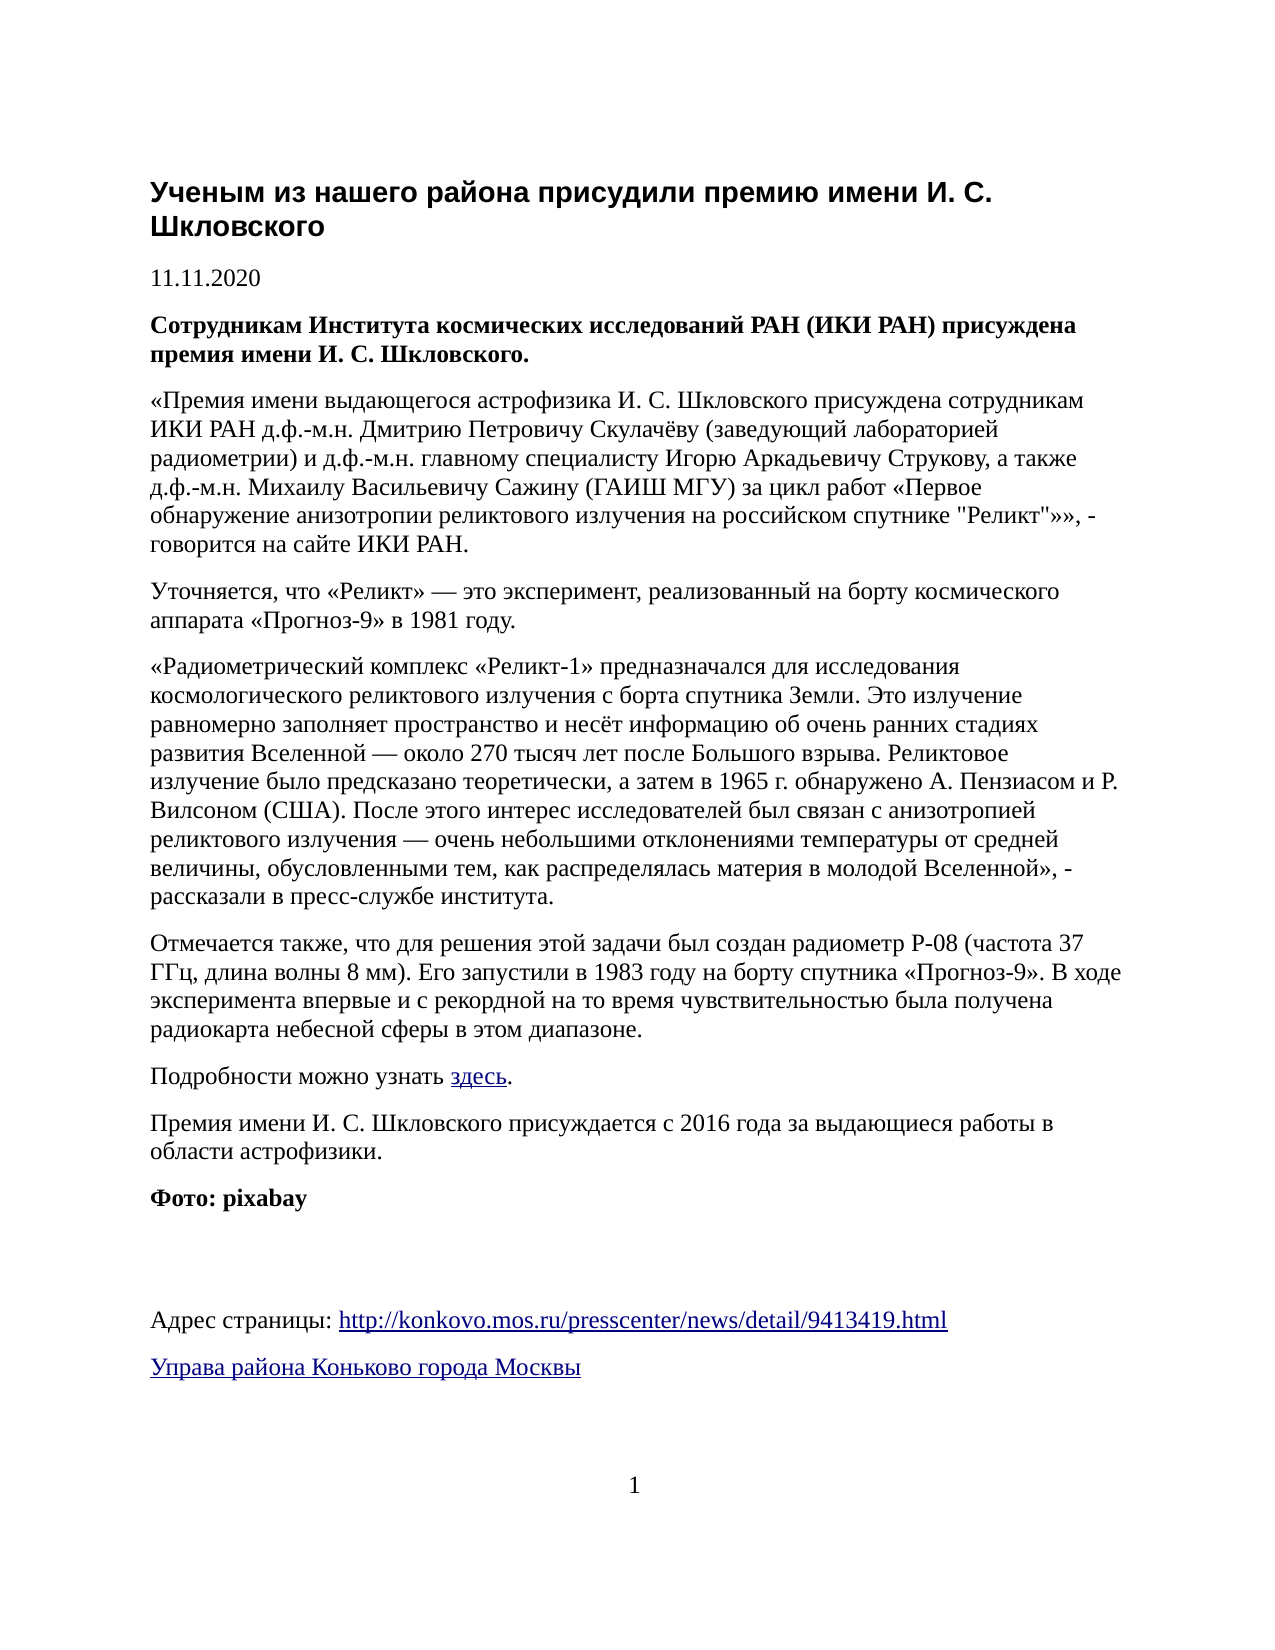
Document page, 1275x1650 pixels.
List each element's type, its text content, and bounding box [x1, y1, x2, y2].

text Уточняется, что «Реликт» — это эксперимент, реализованный на борту космического аппарата «Прогноз-9» в 1981 году. [150, 576, 1125, 633]
text Сотрудникам Института космических исследований РАН (ИКИ РАН) присуждена премия имени И. С. Шкловского. [150, 310, 1125, 368]
text «Радиометрический комплекс «Реликт-1» предназначался для исследования космологического реликтового излучения с борта спутника Земли. Это излучение равномерно заполняет пространство и несёт информацию об очень ранних стадиях развития Вселенной — около 270 тысяч лет после Большого взрыва. Реликтовое излучение было предсказано теоретически, а затем в 1965 г. обнаружено А. Пензиасом и Р. Вилсоном (США). После этого интерес исследователей был связан с анизотропией реликтового излучения — очень небольшими отклонениями температуры от средней величины, обусловленными тем, как распределялась материя в молодой Вселенной», - рассказали в пресс-службе института. [150, 651, 1125, 910]
text Адрес страницы: http://konkovo.mos.ru/presscenter/news/detail/9413419.html [150, 1305, 1125, 1334]
text Отмечается также, что для решения этой задачи был создан радиометр Р-08 (частота 37 ГГц, длина волны 8 мм). Его запустили в 1983 году на борту спутника «Прогноз-9». В ходе эксперимента впервые и с рекордной на то время чувствительностью была получена радиокарта небесной сферы в этом диапазоне. [150, 928, 1125, 1043]
text Фото: pixabay [150, 1183, 1125, 1212]
text «Премия имени выдающегося астрофизика И. С. Шкловского присуждена сотрудникам ИКИ РАН д.ф.-м.н. Дмитрию Петровичу Скулачёву (заведующий лабораторией радиометрии) и д.ф.-м.н. главному специалисту Игорю Аркадьевичу Струкову, а также д.ф.-м.н. Михаилу Васильевичу Сажину (ГАИШ МГУ) за цикл работ «Первое обнаружение анизотропии реликтового излучения на российском спутнике "Реликт"»», - говорится на сайте ИКИ РАН. [150, 386, 1125, 558]
text Подробности можно узнать здесь. [150, 1061, 1125, 1090]
text Премия имени И. С. Шкловского присуждается c 2016 года за выдающиеся работы в области астрофизики. [150, 1108, 1125, 1165]
subtitle Ученым из нашего района присудили премию имени И. С. Шкловского [150, 175, 1125, 242]
text Управа района Коньково города Москвы [150, 1352, 1125, 1381]
text 11.11.2020 [150, 263, 1125, 292]
